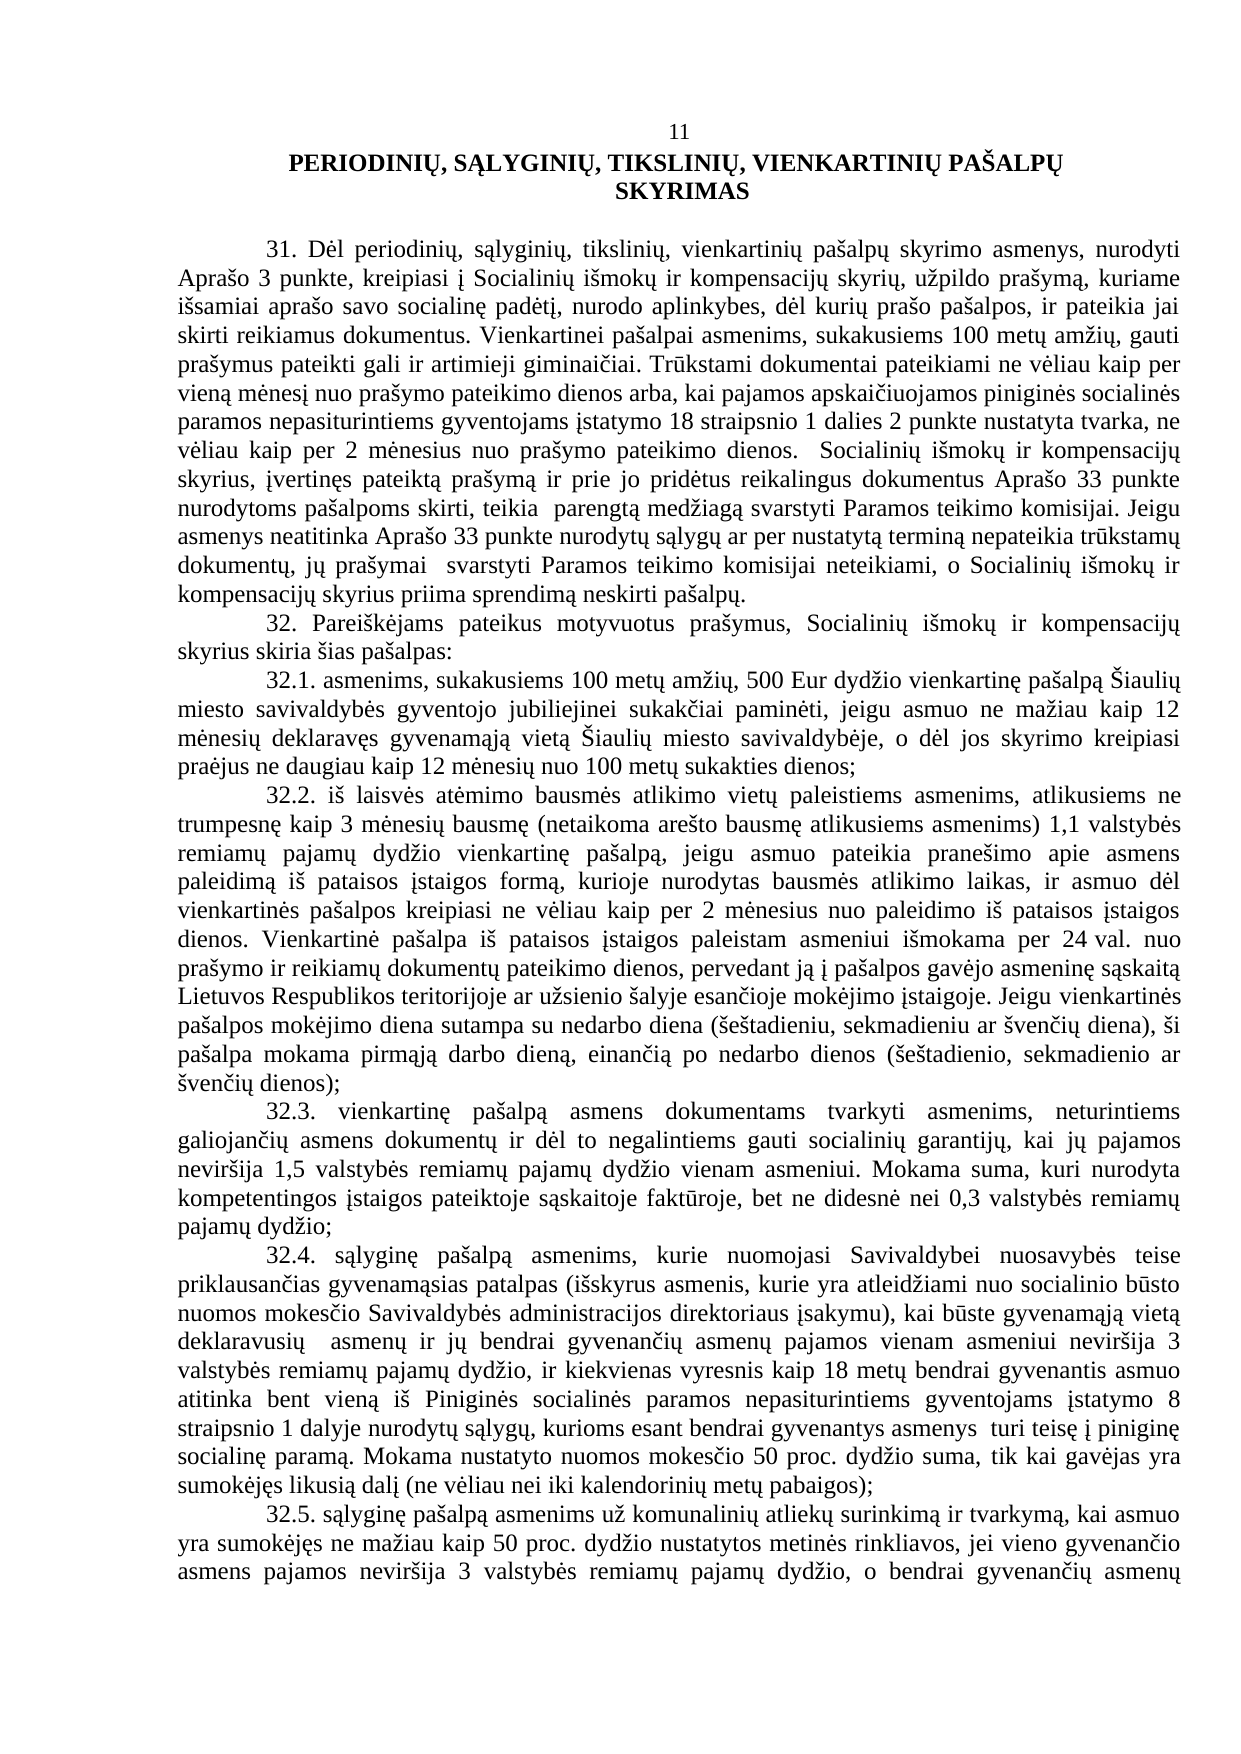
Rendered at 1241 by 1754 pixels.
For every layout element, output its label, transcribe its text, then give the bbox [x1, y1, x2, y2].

text 32.2. iš laisvės atėmimo bausmės atlikimo vietų paleistiems asmenims, atlikusiems ne trumpesnę kaip 3 mėnesių bausmę (netaikoma arešto bausmę atlikusiems asmenims) 1,1 valstybės remiamų pajamų dydžio vienkartinę pašalpą, jeigu asmuo pateikia pranešimo apie asmens paleidimą iš pataisos įstaigos formą, kurioje nurodytas bausmės atlikimo laikas, ir asmuo dėl vienkartinės pašalpos kreipiasi ne vėliau kaip per 2 mėnesius nuo paleidimo iš pataisos įstaigos dienos. Vienkartinė pašalpa iš pataisos įstaigos paleistam asmeniui išmokama per 24 val. nuo prašymo ir reikiamų dokumentų pateikimo dienos, pervedant ją į pašalpos gavėjo asmeninę sąskaitą Lietuvos Respublikos teritorijoje ar užsienio šalyje esančioje mokėjimo įstaigoje. Jeigu vienkartinės pašalpos mokėjimo diena sutampa su nedarbo diena (šeštadieniu, sekmadieniu ar švenčių diena), ši pašalpa mokama pirmąją darbo dieną, einančią po nedarbo dienos (šeštadienio, sekmadienio ar švenčių dienos); [177, 780, 1181, 1096]
text 31. Dėl periodinių, sąlyginių, tikslinių, vienkartinių pašalpų skyrimo asmenys, nurodyti Aprašo 3 punkte, kreipiasi į Socialinių išmokų ir kompensacijų skyrių, užpildo prašymą, kuriame išsamiai aprašo savo socialinę padėtį, nurodo aplinkybes, dėl kurių prašo pašalpos, ir pateikia jai skirti reikiamus dokumentus. Vienkartinei pašalpai asmenims, sukakusiems 100 metų amžių, gauti prašymus pateikti gali ir artimieji giminaičiai. Trūkstami dokumentai pateikiami ne vėliau kaip per vieną mėnesį nuo prašymo pateikimo dienos arba, kai pajamos apskaičiuojamos piniginės socialinės paramos nepasiturintiems gyventojams įstatymo 18 straipsnio 1 dalies 2 punkte nustatyta tvarka, ne vėliau kaip per 2 mėnesius nuo prašymo pateikimo dienos. Socialinių išmokų ir kompensacijų skyrius, įvertinęs pateiktą prašymą ir prie jo pridėtus reikalingus dokumentus Aprašo 33 punkte nurodytoms pašalpoms skirti, teikia parengtą medžiagą svarstyti Paramos teikimo komisijai. Jeigu asmenys neatitinka Aprašo 33 punkte nurodytų sąlygų ar per nustatytą terminą nepateikia trūkstamų dokumentų, jų prašymai svarstyti Paramos teikimo komisijai neteikiami, o Socialinių išmokų ir kompensacijų skyrius priima sprendimą neskirti pašalpų. [177, 234, 1181, 608]
text PERIODINIŲ, SĄLYGINIŲ, TIKSLINIŲ, VIENKARTINIŲ PAŠALPŲ [177, 148, 1181, 176]
text 32.5. sąlyginę pašalpą asmenims už komunalinių atliekų surinkimą ir tvarkymą, kai asmuo yra sumokėjęs ne mažiau kaip 50 proc. dydžio nustatytos metinės rinkliavos, jei vieno gyvenančio asmens pajamos neviršija 3 valstybės remiamų pajamų dydžio, o bendrai gyvenančių asmenų [177, 1499, 1181, 1585]
text 32.1. asmenims, sukakusiems 100 metų amžių, 500 Eur dydžio vienkartinę pašalpą Šiaulių miesto savivaldybės gyventojo jubiliejinei sukakčiai paminėti, jeigu asmuo ne mažiau kaip 12 mėnesių deklaravęs gyvenamąją vietą Šiaulių miesto savivaldybėje, o dėl jos skyrimo kreipiasi praėjus ne daugiau kaip 12 mėnesių nuo 100 metų sukakties dienos; [177, 665, 1181, 780]
text 32. Pareiškėjams pateikus motyvuotus prašymus, Socialinių išmokų ir kompensacijų skyrius skiria šias pašalpas: [177, 608, 1181, 665]
text SKYRIMAS [177, 176, 1181, 205]
text 32.3. vienkartinę pašalpą asmens dokumentams tvarkyti asmenims, neturintiems galiojančių asmens dokumentų ir dėl to negalintiems gauti socialinių garantijų, kai jų pajamos neviršija 1,5 valstybės remiamų pajamų dydžio vienam asmeniui. Mokama suma, kuri nurodyta kompetentingos įstaigos pateiktoje sąskaitoje faktūroje, bet ne didesnė nei 0,3 valstybės remiamų pajamų dydžio; [177, 1096, 1181, 1240]
text 32.4. sąlyginę pašalpą asmenims, kurie nuomojasi Savivaldybei nuosavybės teise priklausančias gyvenamąsias patalpas (išskyrus asmenis, kurie yra atleidžiami nuo socialinio būsto nuomos mokesčio Savivaldybės administracijos direktoriaus įsakymu), kai būste gyvenamąją vietą deklaravusių asmenų ir jų bendrai gyvenančių asmenų pajamos vienam asmeniui neviršija 3 valstybės remiamų pajamų dydžio, ir kiekvienas vyresnis kaip 18 metų bendrai gyvenantis asmuo atitinka bent vieną iš Piniginės socialinės paramos nepasiturintiems gyventojams įstatymo 8 straipsnio 1 dalyje nurodytų sąlygų, kurioms esant bendrai gyvenantys asmenys turi teisę į piniginę socialinę paramą. Mokama nustatyto nuomos mokesčio 50 proc. dydžio suma, tik kai gavėjas yra sumokėjęs likusią dalį (ne vėliau nei iki kalendorinių metų pabaigos); [177, 1240, 1181, 1499]
